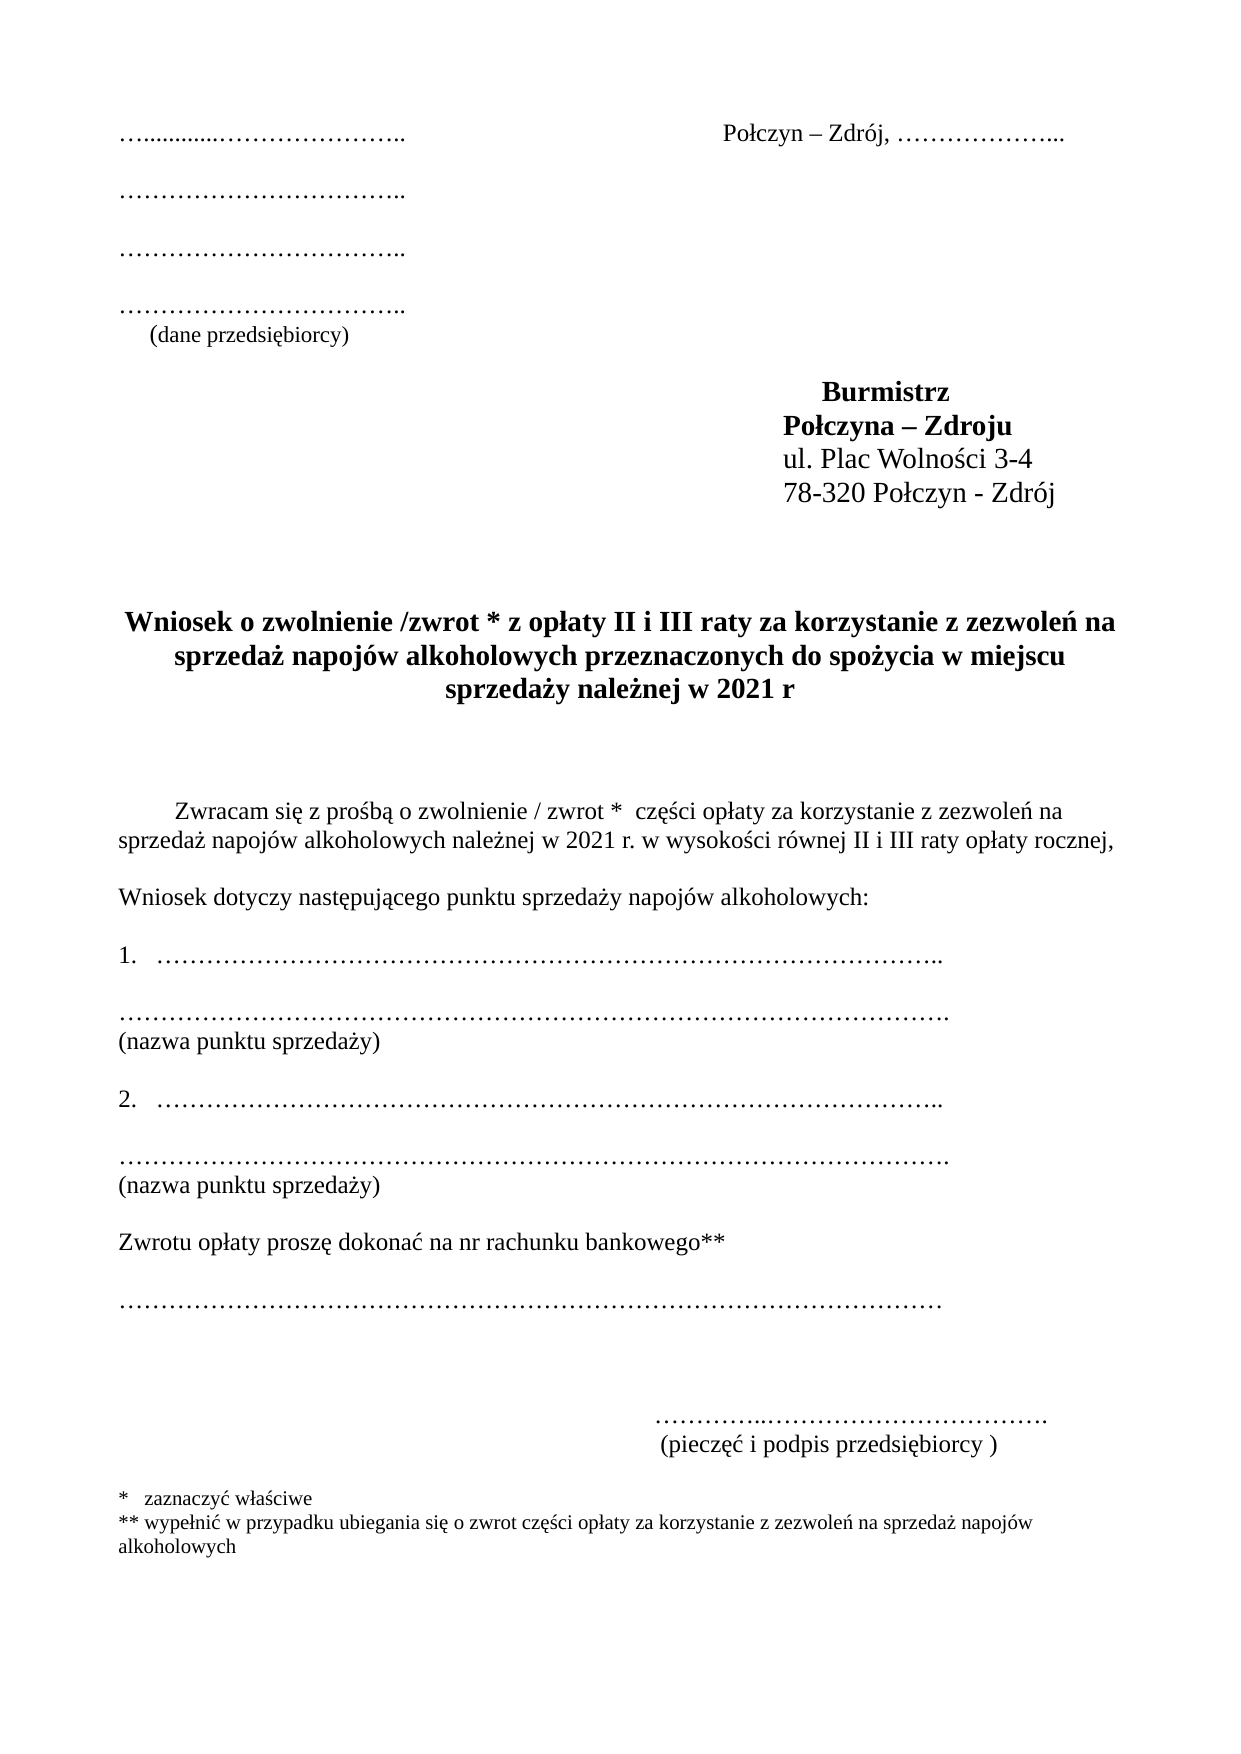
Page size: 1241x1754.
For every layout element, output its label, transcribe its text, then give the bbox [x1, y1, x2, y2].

text …………………………….. [118, 291, 1122, 319]
text * zaznaczyć właściwe [118, 1486, 1122, 1510]
text ………………………………………………………………………………………. [118, 1141, 1122, 1170]
text Burmistrz [118, 374, 1122, 408]
text ** wypełnić w przypadku ubiegania się o zwrot części opłaty za korzystanie z zezwoleń na sprzedaż napojów alkoholowych [118, 1510, 1122, 1558]
text Zwrotu opłaty proszę dokonać na nr rachunku bankowego** [118, 1227, 1122, 1256]
text ………………………………………………………………………………………. [118, 997, 1122, 1026]
text …………………………….. [118, 233, 1122, 262]
text Połczyna – Zdroju [118, 408, 1122, 442]
text Wniosek dotyczy następującego punktu sprzedaży napojów alkoholowych: [118, 882, 1122, 911]
text Wniosek o zwolnienie /zwrot * z opłaty II i III raty za korzystanie z zezwoleń na sprzedaż napojów alkoholowych przeznaczonych do spożycia w miejscu sprzedaży należnej w 2021 r [118, 604, 1122, 705]
text …………..……………………………. (pieczęć i podpis przedsiębiorcy ) [118, 1400, 1122, 1457]
text …………………………….. [118, 176, 1122, 204]
text Zwracam się z prośbą o zwolnienie / zwrot * części opłaty za korzystanie z zezwoleń na sprzedaż napojów alkoholowych należnej w 2021 r. w wysokości równej II i III raty opłaty rocznej, [118, 796, 1122, 854]
text 1. ………………………………………………………………………………….. [118, 940, 1122, 969]
text (nazwa punktu sprzedaży) [118, 1170, 1122, 1199]
text (nazwa punktu sprzedaży) [118, 1026, 1122, 1055]
text ul. Plac Wolności 3-4 [118, 442, 1122, 475]
text …............………………….. Połczyn – Zdrój, ………………... [118, 118, 1122, 147]
text 2. ………………………………………………………………………………….. [118, 1084, 1122, 1112]
text ……………………………………………………………………………………… [118, 1285, 1122, 1314]
text 78-320 Połczyn - Zdrój [118, 475, 1122, 509]
text (dane przedsiębiorcy) [118, 319, 1122, 348]
